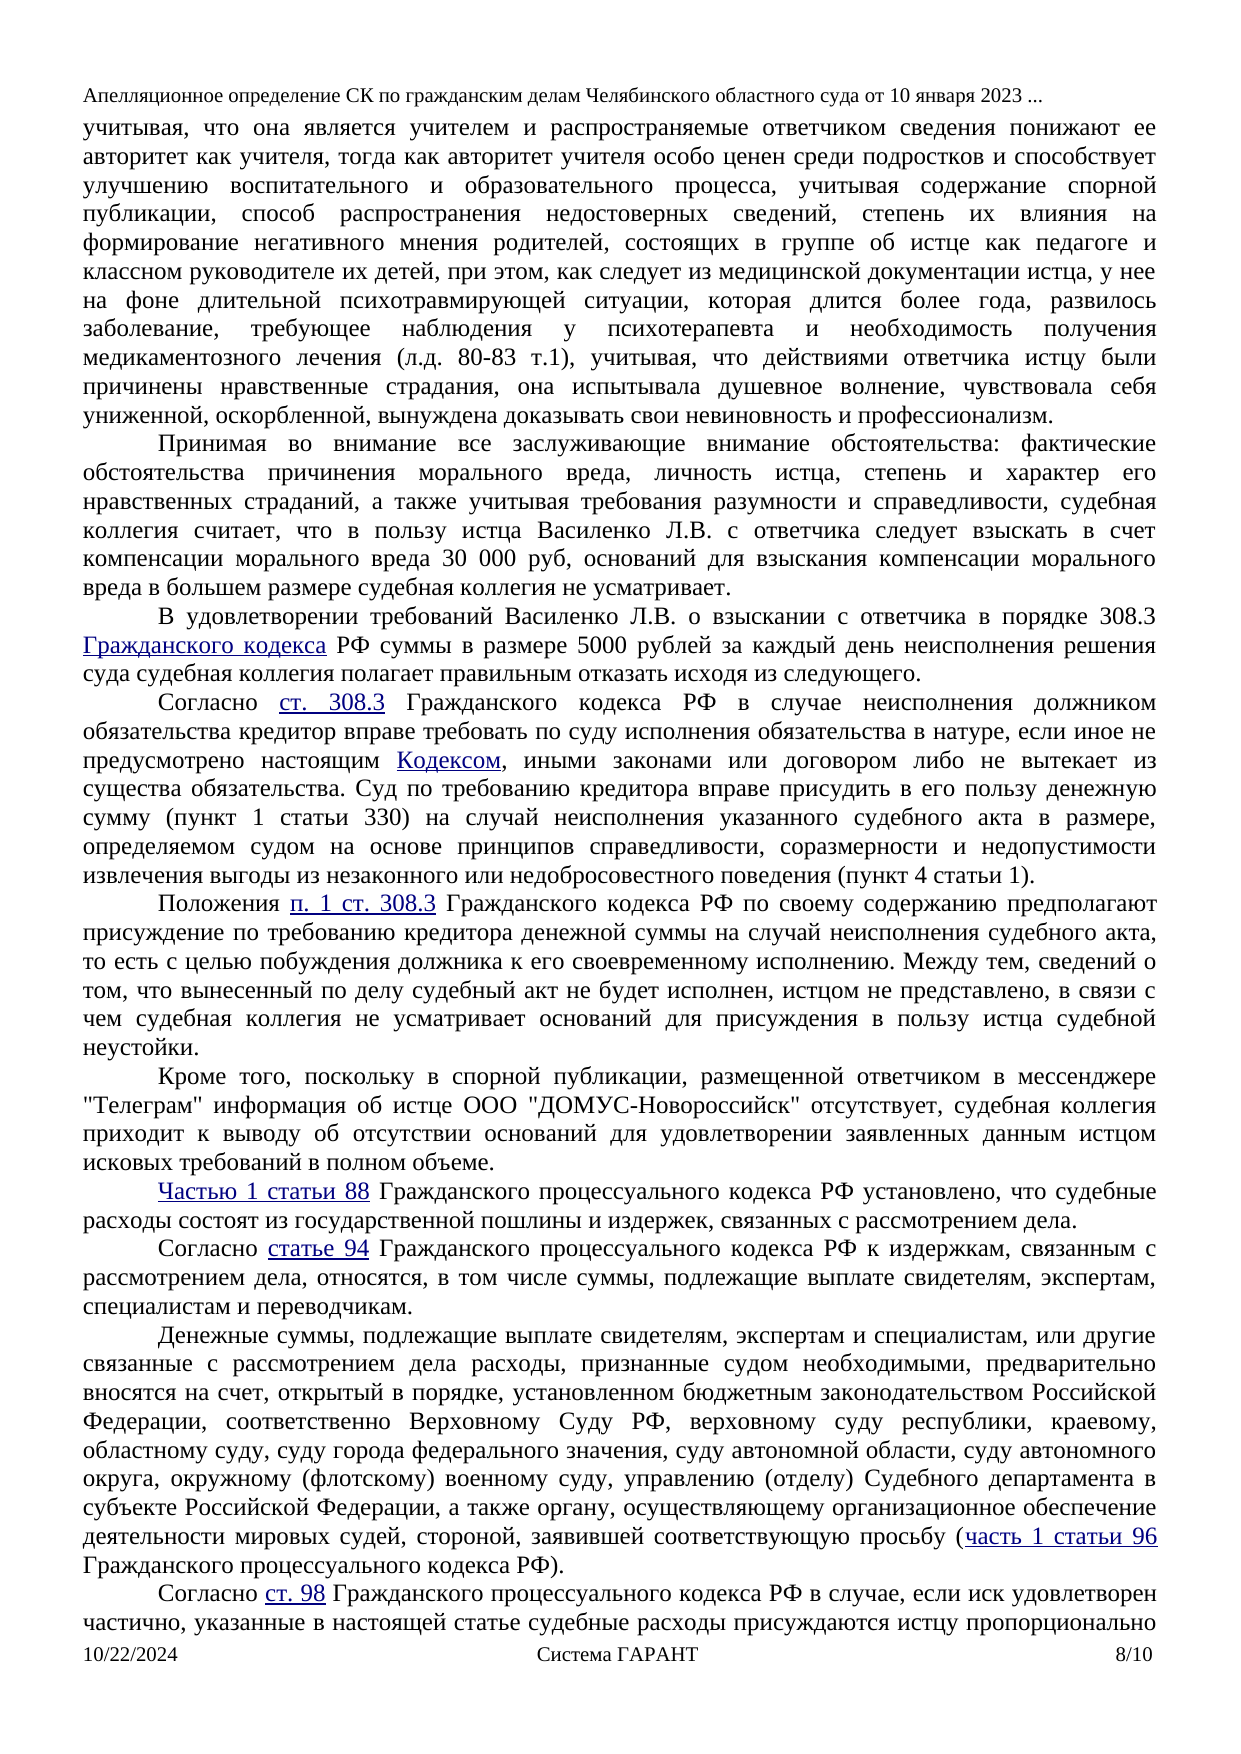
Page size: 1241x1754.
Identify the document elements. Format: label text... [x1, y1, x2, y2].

text Согласно ст. 308.3 Гражданского кодекса РФ в случае неисполнения должником обязательства кредитор вправе требовать по суду исполнения обязательства в натуре, если иное не предусмотрено настоящим Кодексом, иными законами или договором либо не вытекает из существа обязательства. Суд по требованию кредитора вправе присудить в его пользу денежную сумму (пункт 1 статьи 330) на случай неисполнения указанного судебного акта в размере, определяемом судом на основе принципов справедливости, соразмерности и недопустимости извлечения выгоды из незаконного или недобросовестного поведения (пункт 4 статьи 1). [83, 687, 1157, 888]
text Частью 1 статьи 88 Гражданского процессуального кодекса РФ установлено, что судебные расходы состоят из государственной пошлины и издержек, связанных с рассмотрением дела. [83, 1176, 1157, 1233]
text учитывая, что она является учителем и распространяемые ответчиком сведения понижают ее авторитет как учителя, тогда как авторитет учителя особо ценен среди подростков и способствует улучшению воспитательного и образовательного процесса, учитывая содержание спорной публикации, способ распространения недостоверных сведений, степень их влияния на формирование негативного мнения родителей, состоящих в группе об истце как педагоге и классном руководителе их детей, при этом, как следует из медицинской документации истца, у нее на фоне длительной психотравмирующей ситуации, которая длится более года, развилось заболевание, требующее наблюдения у психотерапевта и необходимость получения медикаментозного лечения (л.д. 80-83 т.1), учитывая, что действиями ответчика истцу были причинены нравственные страдания, она испытывала душевное волнение, чувствовала себя униженной, оскорбленной, вынуждена доказывать свои невиновность и профессионализм. [83, 112, 1157, 428]
text В удовлетворении требований Василенко Л.В. о взыскании с ответчика в порядке 308.3 Гражданского кодекса РФ суммы в размере 5000 рублей за каждый день неисполнения решения суда судебная коллегия полагает правильным отказать исходя из следующего. [83, 601, 1157, 687]
text Положения п. 1 ст. 308.3 Гражданского кодекса РФ по своему содержанию предполагают присуждение по требованию кредитора денежной суммы на случай неисполнения судебного акта, то есть с целью побуждения должника к его своевременному исполнению. Между тем, сведений о том, что вынесенный по делу судебный акт не будет исполнен, истцом не представлено, в связи с чем судебная коллегия не усматривает оснований для присуждения в пользу истца судебной неустойки. [83, 888, 1157, 1061]
text Кроме того, поскольку в спорной публикации, размещенной ответчиком в мессенджере "Телеграм" информация об истце ООО "ДОМУС-Новороссийск" отсутствует, судебная коллегия приходит к выводу об отсутствии оснований для удовлетворении заявленных данным истцом исковых требований в полном объеме. [83, 1061, 1157, 1176]
text Согласно ст. 98 Гражданского процессуального кодекса РФ в случае, если иск удовлетворен частично, указанные в настоящей статье судебные расходы присуждаются истцу пропорционально [83, 1578, 1157, 1636]
text Принимая во внимание все заслуживающие внимание обстоятельства: фактические обстоятельства причинения морального вреда, личность истца, степень и характер его нравственных страданий, а также учитывая требования разумности и справедливости, судебная коллегия считает, что в пользу истца Василенко Л.В. с ответчика следует взыскать в счет компенсации морального вреда 30 000 руб, оснований для взыскания компенсации морального вреда в большем размере судебная коллегия не усматривает. [83, 428, 1157, 601]
text Согласно статье 94 Гражданского процессуального кодекса РФ к издержкам, связанным с рассмотрением дела, относятся, в том числе суммы, подлежащие выплате свидетелям, экспертам, специалистам и переводчикам. [83, 1233, 1157, 1320]
text Денежные суммы, подлежащие выплате свидетелям, экспертам и специалистам, или другие связанные с рассмотрением дела расходы, признанные судом необходимыми, предварительно вносятся на счет, открытый в порядке, установленном бюджетным законодательством Российской Федерации, соответственно Верховному Суду РФ, верховному суду республики, краевому, областному суду, суду города федерального значения, суду автономной области, суду автономного округа, окружному (флотскому) военному суду, управлению (отделу) Судебного департамента в субъекте Российской Федерации, а также органу, осуществляющему организационное обеспечение деятельности мировых судей, стороной, заявившей соответствующую просьбу (часть 1 статьи 96 Гражданского процессуального кодекса РФ). [83, 1320, 1157, 1578]
